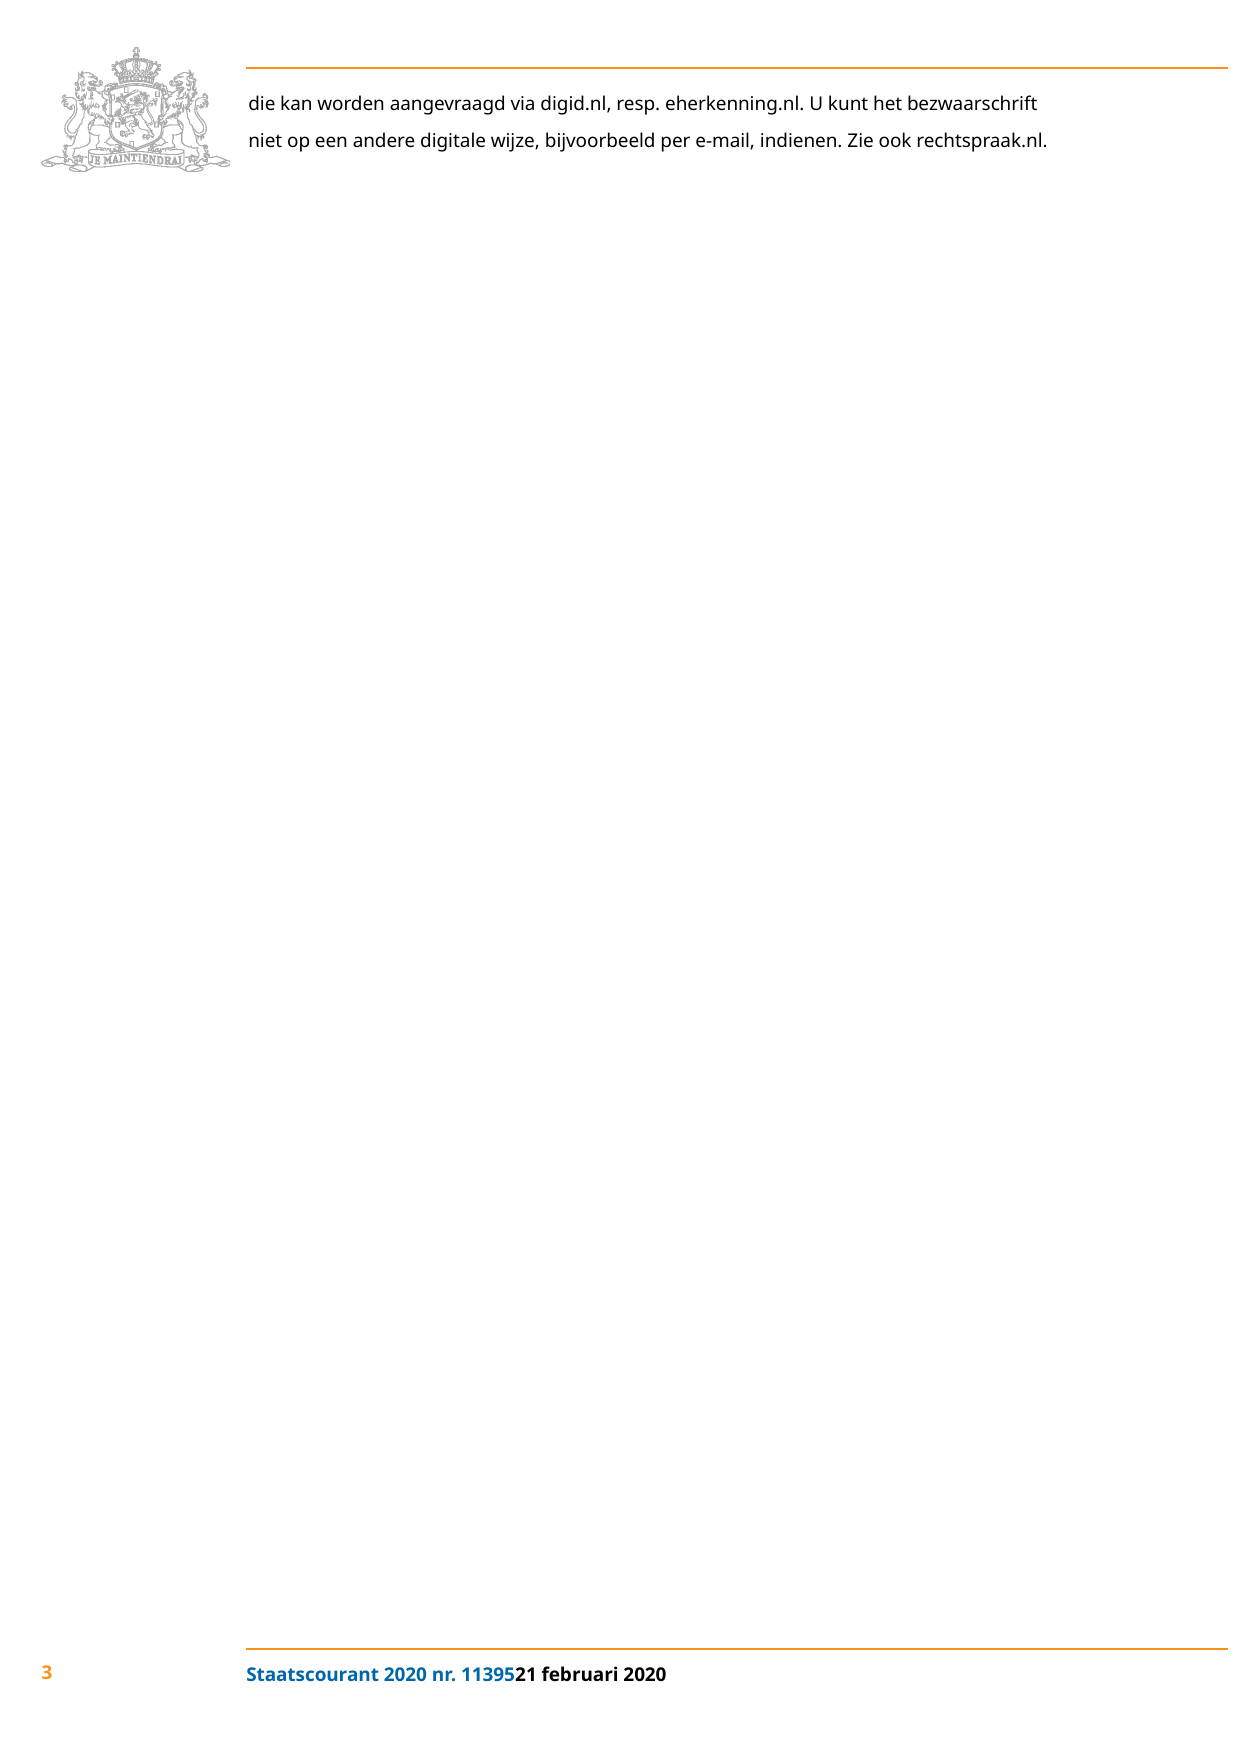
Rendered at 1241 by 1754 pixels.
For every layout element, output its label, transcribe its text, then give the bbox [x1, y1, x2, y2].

text niet op een andere digitale wijze, bijvoorbeeld per e-mail, indienen. Zie ook rechtspraak.nl. [248, 132, 1152, 151]
picture [41, 47, 231, 172]
text die kan worden aangevraagd via digid.nl, resp. eherkenning.nl. U kunt het bezwaarschrift [248, 95, 1152, 114]
